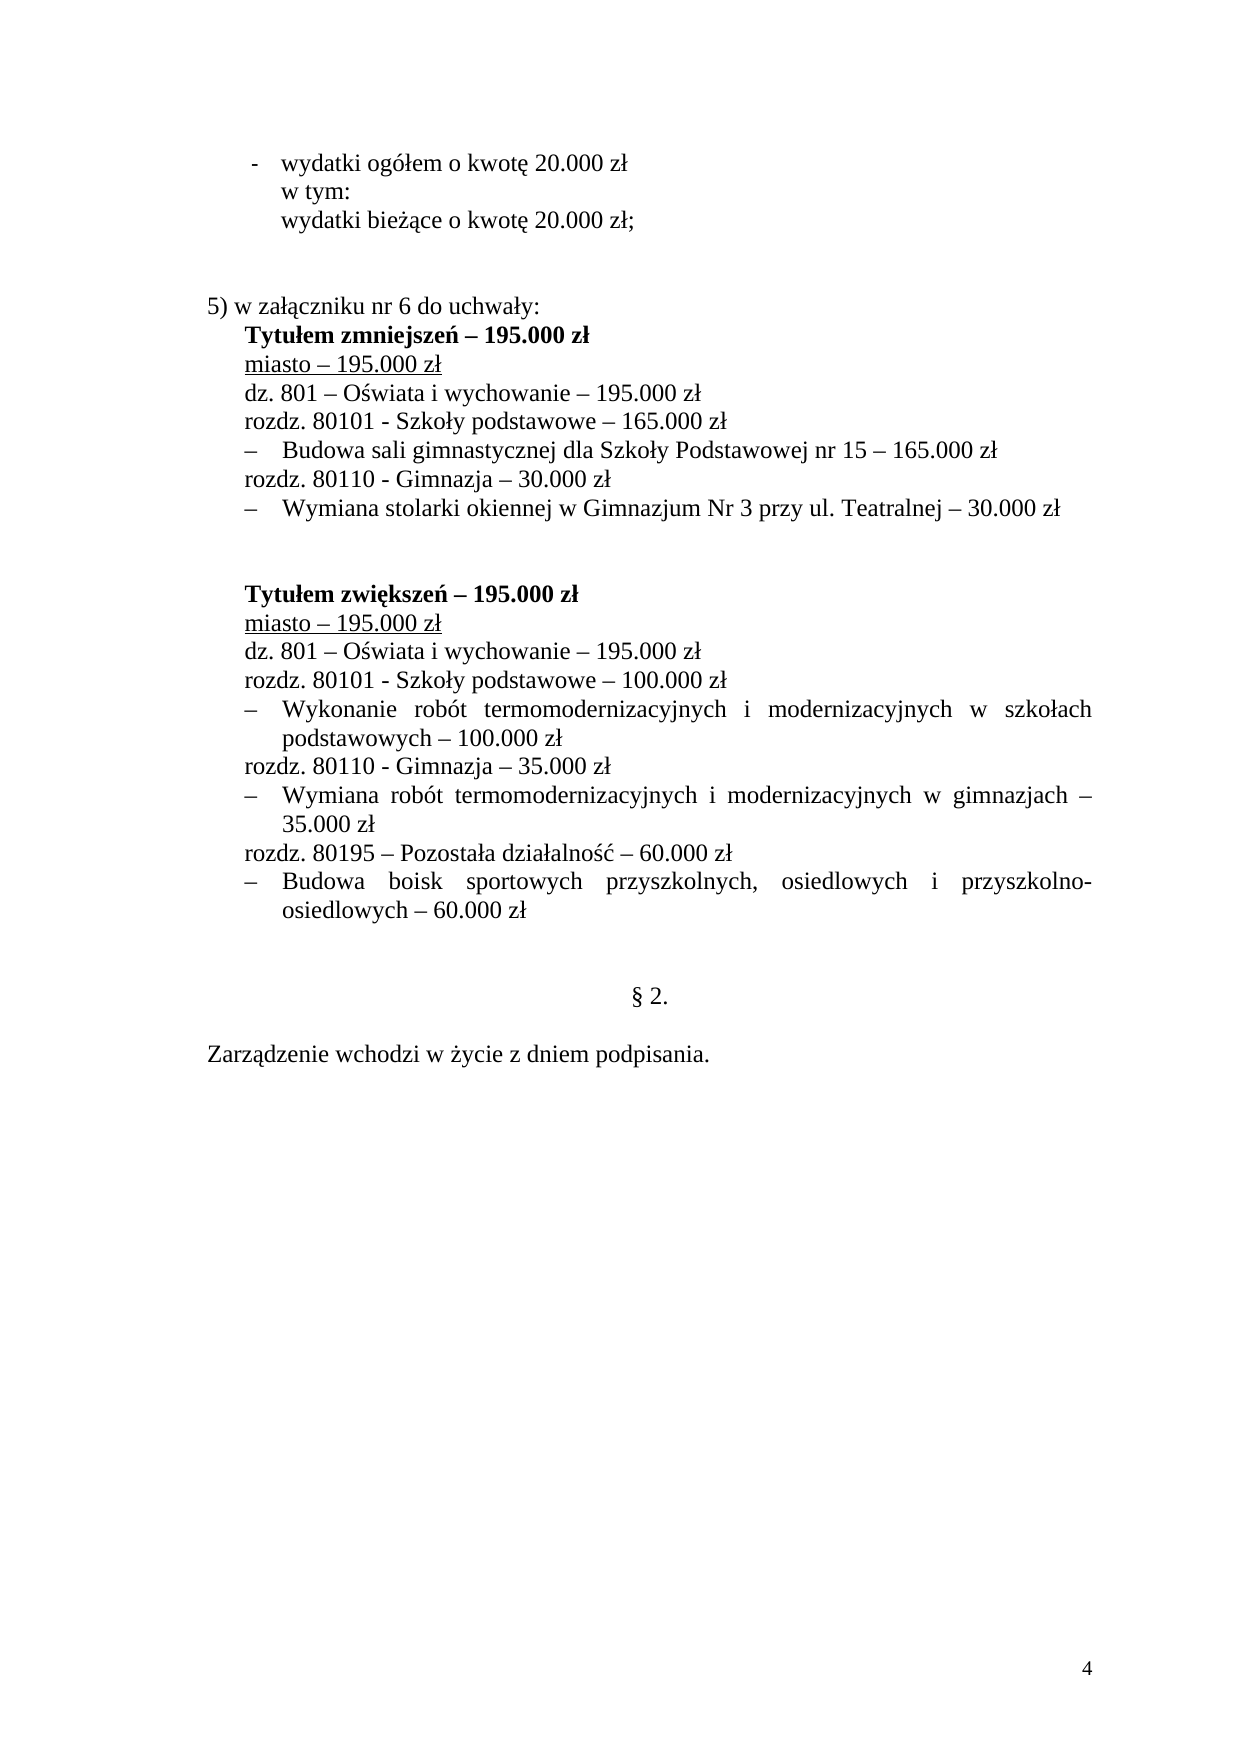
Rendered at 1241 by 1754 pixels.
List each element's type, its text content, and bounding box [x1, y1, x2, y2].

text dz. 801 – Oświata i wychowanie – 195.000 zł [244, 636, 1092, 665]
list Budowa sali gimnastycznej dla Szkoły Podstawowej nr 15 – 165.000 zł [244, 435, 1092, 464]
list wydatki ogółem o kwotę 20.000 zł [251, 148, 1092, 176]
text w tym: [281, 176, 1092, 205]
text miasto – 195.000 zł [244, 349, 1092, 378]
text rozdz. 80195 – Pozostała działalność – 60.000 zł [244, 838, 1092, 866]
text Tytułem zwiększeń – 195.000 zł [244, 579, 1092, 608]
text rozdz. 80101 - Szkoły podstawowe – 100.000 zł [244, 665, 1092, 694]
list Wykonanie robót termomodernizacyjnych i modernizacyjnych w szkołach podstawowych – 100.000 zł [244, 694, 1092, 751]
list Wymiana robót termomodernizacyjnych i modernizacyjnych w gimnazjach – 35.000 zł [244, 780, 1092, 838]
text miasto – 195.000 zł [244, 608, 1092, 636]
list Budowa boisk sportowych przyszkolnych, osiedlowych i przyszkolno-osiedlowych – 60.000 zł [244, 866, 1092, 924]
text rozdz. 80110 - Gimnazja – 30.000 zł [244, 464, 1092, 493]
subtitle § 2. [207, 981, 1092, 1010]
text rozdz. 80110 - Gimnazja – 35.000 zł [244, 751, 1092, 780]
text Tytułem zmniejszeń – 195.000 zł [244, 320, 1092, 349]
list Wymiana stolarki okiennej w Gimnazjum Nr 3 przy ul. Teatralnej – 30.000 zł [244, 493, 1092, 521]
text wydatki bieżące o kwotę 20.000 zł; [281, 205, 1092, 234]
text 5) w załączniku nr 6 do uchwały: [207, 291, 1092, 320]
text dz. 801 – Oświata i wychowanie – 195.000 zł [244, 378, 1092, 406]
text rozdz. 80101 - Szkoły podstawowe – 165.000 zł [244, 406, 1092, 435]
text Zarządzenie wchodzi w życie z dniem podpisania. [207, 1039, 1092, 1068]
